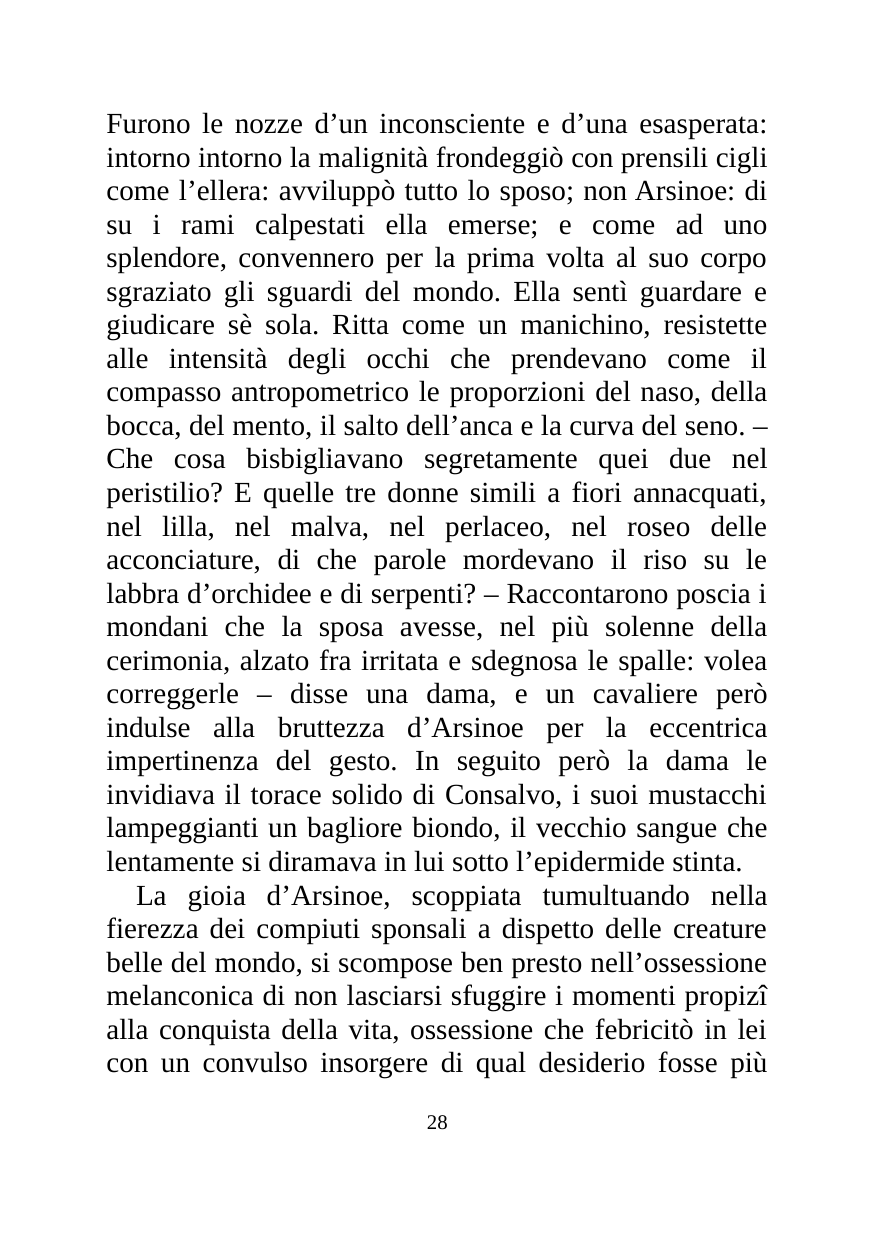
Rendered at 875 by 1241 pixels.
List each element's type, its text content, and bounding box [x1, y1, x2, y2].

text La gioia d’Arsinoe, scoppiata tumultuando nella fierezza dei compiuti sponsali a dispetto delle creature belle del mondo, si scompose ben presto nell’ossessione melanconica di non lasciarsi sfuggire i momenti propizî alla conquista della vita, ossessione che febricitò in lei con un convulso insorgere di qual desiderio fosse più [106, 878, 768, 1079]
text Furono le nozze d’un inconsciente e d’una esasperata: intorno intorno la malignità frondeggiò con prensili cigli come l’ellera: avviluppò tutto lo sposo; non Arsinoe: di su i rami calpestati ella emerse; e come ad uno splendore, convennero per la prima volta al suo corpo sgraziato gli sguardi del mondo. Ella sentì guardare e giudicare sè sola. Ritta come un manichino, resistette alle intensità degli occhi che prendevano come il compasso antropometrico le proporzioni del naso, della bocca, del mento, il salto dell’anca e la curva del seno. – Che cosa bisbigliavano segretamente quei due nel peristilio? E quelle tre donne simili a fiori annacquati, nel lilla, nel malva, nel perlaceo, nel roseo delle acconciature, di che parole mordevano il riso su le labbra d’orchidee e di serpenti? – Raccontarono poscia i mondani che la sposa avesse, nel più solenne della cerimonia, alzato fra irritata e sdegnosa le spalle: volea correggerle – disse una dama, e un cavaliere però indulse alla bruttezza d’Arsinoe per la eccentrica impertinenza del gesto. In seguito però la dama le invidiava il torace solido di Consalvo, i suoi mustacchi lampeggianti un bagliore biondo, il vecchio sangue che lentamente si diramava in lui sotto l’epidermide stinta. [106, 106, 768, 878]
